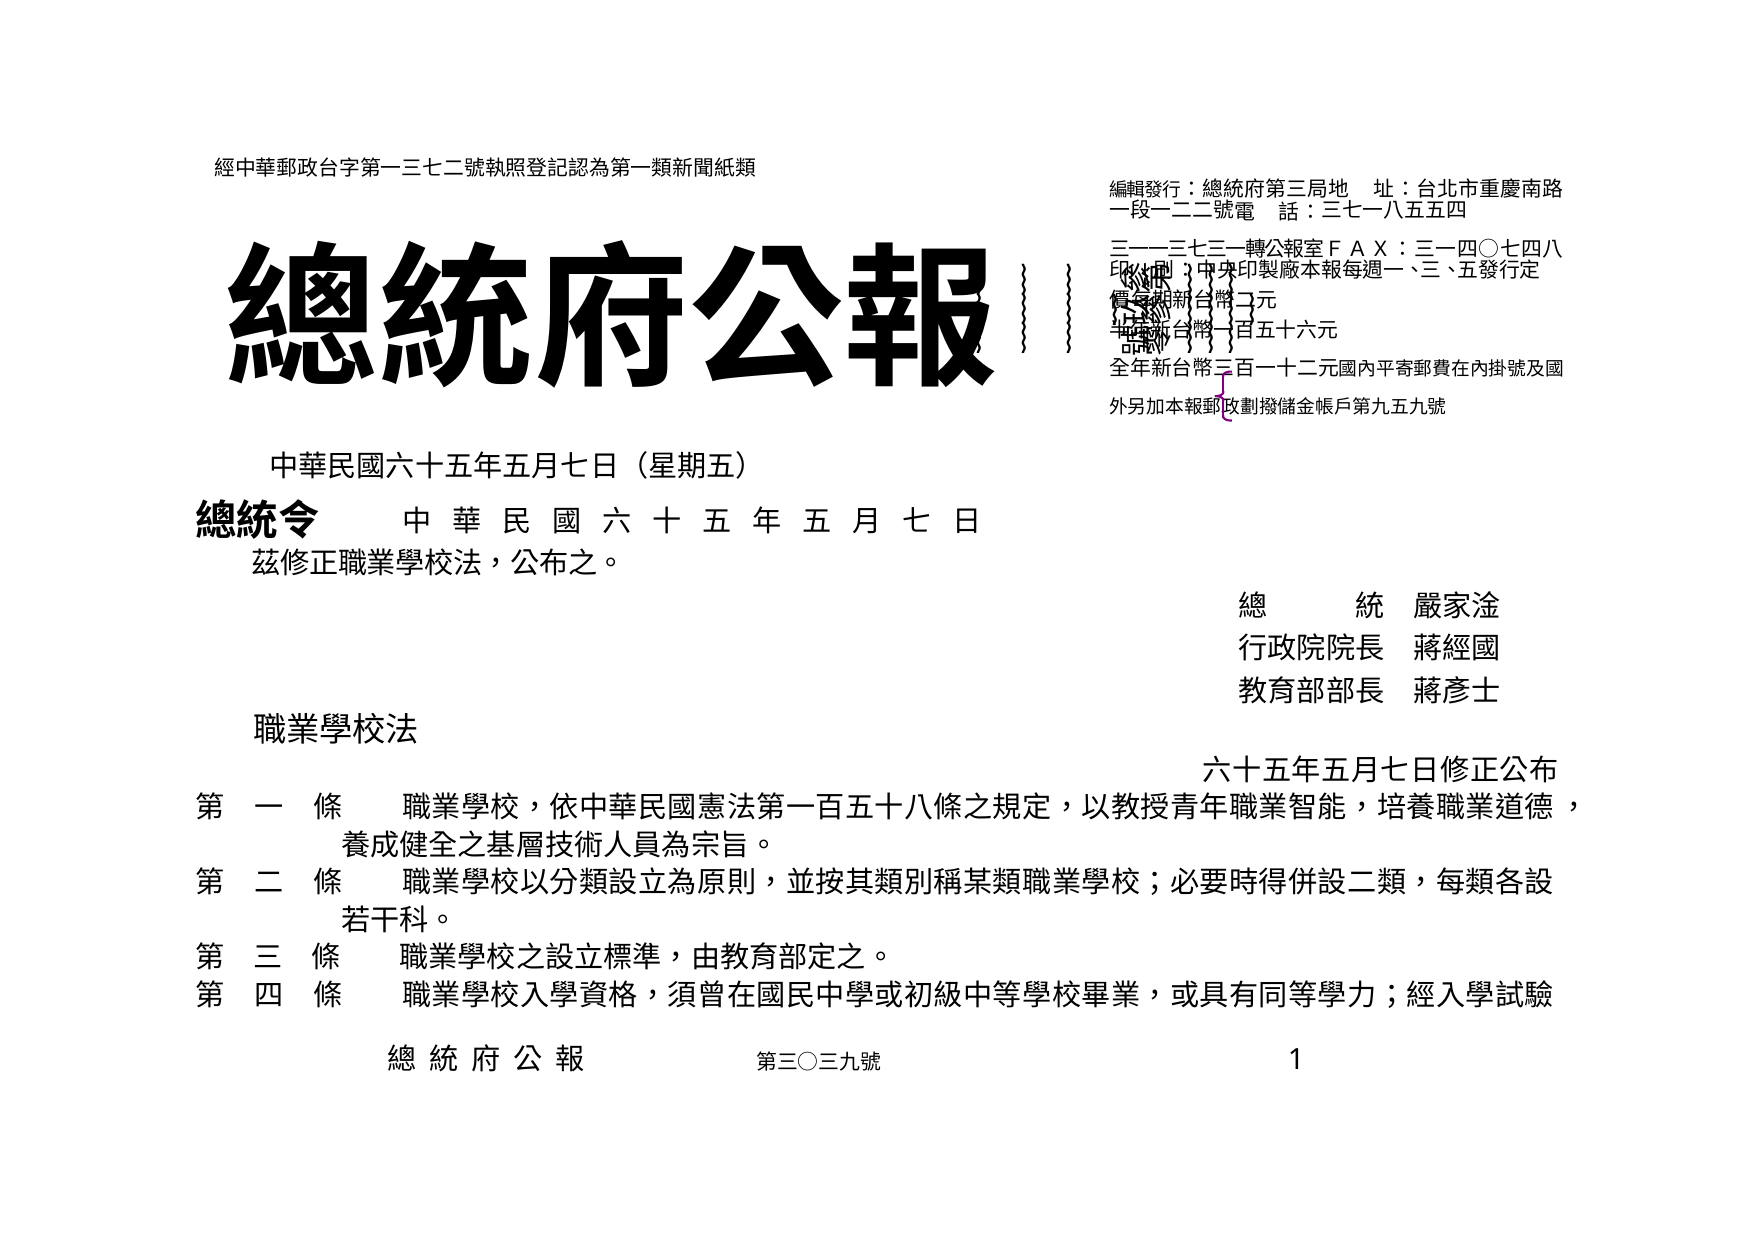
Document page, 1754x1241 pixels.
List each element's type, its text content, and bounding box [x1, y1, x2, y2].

text 茲修正職業學校法，公布之。 [195, 543, 1559, 581]
text 第 一 條 職業學校，依中華民國憲法第一百五十八條之規定，以教授青年職業智能，培養職業道德，養成健全之基層技術人員為宗旨。 [195, 788, 1559, 863]
table_header 中華民國六十五年五月七日 [399, 222, 986, 543]
text 第 二 條 職業學校以分類設立為原則，並按其類別稱某類職業學校；必要時得併設二類，每類各設若干科。 [195, 863, 1559, 938]
table_header 總統令 [192, 222, 399, 543]
text 行政院院長 蔣經國 [195, 628, 1501, 666]
text 職業學校法 [253, 708, 1559, 750]
text 第 四 條 職業學校入學資格，須曾在國民中學或初級中等學校畢業，或具有同等學力；經入學試驗 [195, 975, 1559, 1013]
text 教育部部長 蔣彥士 [195, 671, 1501, 708]
text 六十五年五月七日修正公布 [195, 750, 1559, 788]
text 第 三 條 職業學校之設立標準，由教育部定之。 [195, 938, 1559, 975]
text 總 統 嚴家淦 [195, 586, 1501, 623]
